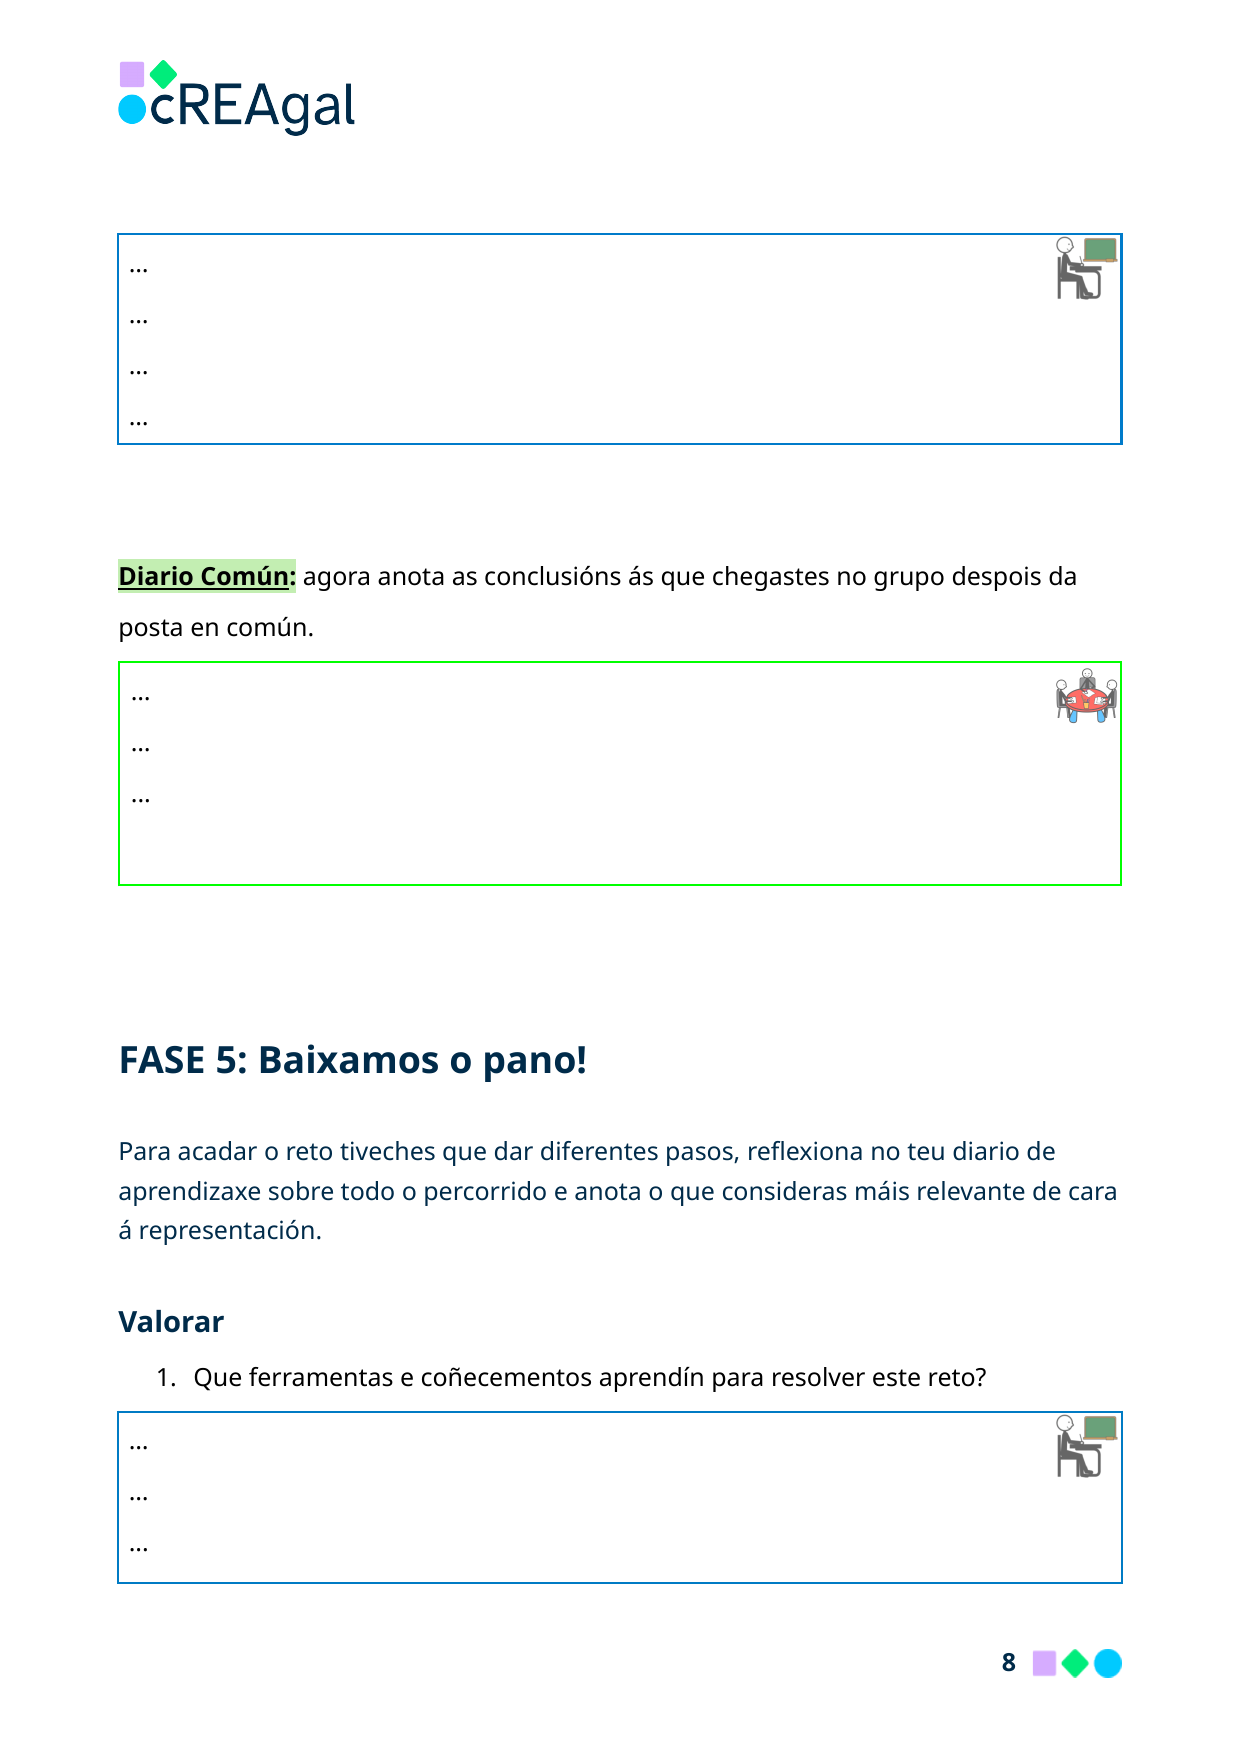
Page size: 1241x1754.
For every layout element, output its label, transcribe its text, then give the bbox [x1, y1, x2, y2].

list Que ferramentas e coñecementos aprendín para resolver este reto? [156, 1359, 1122, 1393]
picture [118, 60, 355, 136]
subtitle Valorar [118, 1301, 1122, 1341]
text Diario Común: agora anota as conclusións ás que chegastes no grupo despois da posta en común. [118, 559, 1122, 644]
text Para acadar o reto tiveches que dar diferentes pasos, reflexiona no teu diario de aprendizaxe sobre todo o percorrido e anota o que consideras máis relevante de cara á representación. [118, 1134, 1122, 1246]
picture [1032, 1649, 1105, 1678]
table_header … … ... [120, 663, 1120, 884]
subtitle FASE 5: Baixamos o pano! [118, 1034, 1122, 1085]
table_header … … ... [119, 1413, 1121, 1582]
table_header … … … … [119, 235, 1120, 443]
picture [1112, 1649, 1122, 1660]
picture [1111, 1666, 1122, 1678]
